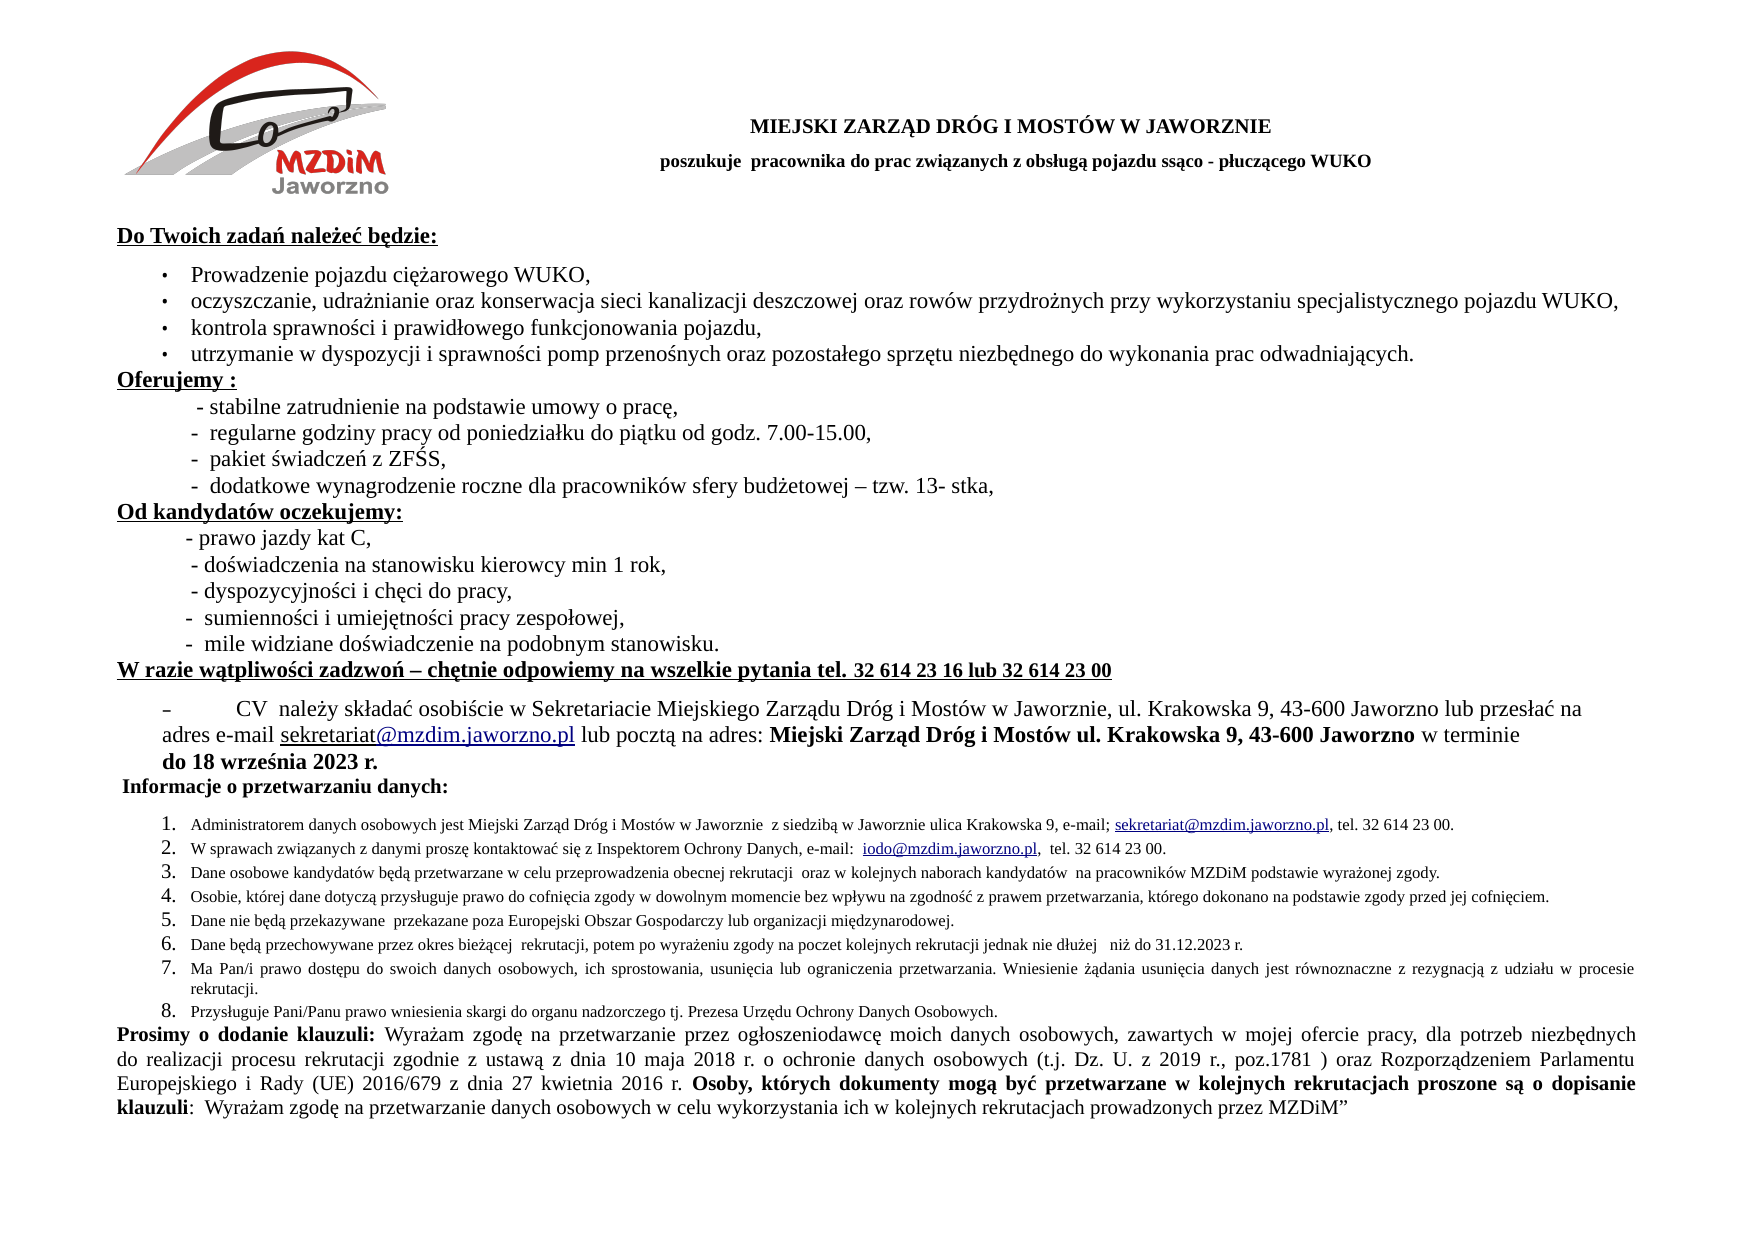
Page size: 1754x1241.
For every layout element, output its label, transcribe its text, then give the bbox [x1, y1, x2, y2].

list - regularne godziny pracy od poniedziałku do piątku od godz. 7.00-15.00, [191, 419, 1637, 445]
text - sumienności i umiejętności pracy zespołowej, [117, 603, 1637, 630]
text poszukuje pracownika do prac związanych z obsługą pojazdu ssąco - płuczącego WUKO [395, 150, 1637, 172]
list Osobie, której dane dotyczą przysługuje prawo do cofnięcia zgody w dowolnym momencie bez wpływu na zgodność z prawem przetwarzania, którego dokonano na podstawie zgody przed jej cofnięciem. [161, 883, 1637, 907]
text Informacje o przetwarzaniu danych: [117, 774, 1637, 798]
text - dyspozycyjności i chęci do pracy, [117, 577, 1637, 603]
list Prowadzenie pojazdu ciężarowego WUKO, [161, 261, 1637, 287]
text Od kandydatów oczekujemy: [117, 498, 1637, 524]
list Przysługuje Pani/Panu prawo wniesienia skargi do organu nadzorczego tj. Prezesa Urzędu Ochrony Danych Osobowych. [161, 998, 1637, 1022]
text W razie wątpliwości zadzwoń – chętnie odpowiemy na wszelkie pytania tel. 32 614 23 16 lub 32 614 23 00 [117, 656, 1637, 683]
text Oferujemy : [117, 366, 1637, 393]
list Dane osobowe kandydatów będą przetwarzane w celu przeprowadzenia obecnej rekrutacji oraz w kolejnych naborach kandydatów na pracowników MZDiM podstawie wyrażonej zgody. [161, 859, 1637, 883]
list kontrola sprawności i prawidłowego funkcjonowania pojazdu, [161, 314, 1637, 340]
list CV należy składać osobiście w Sekretariacie Miejskiego Zarządu Dróg i Mostów w Jaworznie, ul. Krakowska 9, 43-600 Jaworzno lub przesłać na adres e-mail sekretariat@mzdim.jaworzno.pl lub pocztą na adres: Miejski Zarząd Dróg i Mostów ul. Krakowska 9, 43-600 Jaworzno w terminie do 18 września 2023 r. [162, 695, 1592, 774]
list utrzymanie w dyspozycji i sprawności pomp przenośnych oraz pozostałego sprzętu niezbędnego do wykonania prac odwadniających. [161, 340, 1637, 366]
list W sprawach związanych z danymi proszę kontaktować się z Inspektorem Ochrony Danych, e-mail: iodo@mzdim.jaworzno.pl, tel. 32 614 23 00. [161, 835, 1637, 859]
list Ma Pan/i prawo dostępu do swoich danych osobowych, ich sprostowania, usunięcia lub ograniczenia przetwarzania. Wniesienie żądania usunięcia danych jest równoznaczne z rezygnacją z udziału w procesie rekrutacji. [161, 955, 1637, 998]
list - dodatkowe wynagrodzenie roczne dla pracowników sfery budżetowej – tzw. 13- stka, [191, 472, 1637, 498]
list oczyszczanie, udrażnianie oraz konserwacja sieci kanalizacji deszczowej oraz rowów przydrożnych przy wykorzystaniu specjalistycznego pojazdu WUKO, [161, 287, 1637, 314]
text Do Twoich zadań należeć będzie: [117, 222, 1637, 248]
list Administratorem danych osobowych jest Miejski Zarząd Dróg i Mostów w Jaworznie z siedzibą w Jaworznie ulica Krakowska 9, e-mail; sekretariat@mzdim.jaworzno.pl, tel. 32 614 23 00. [161, 811, 1637, 835]
text Prosimy o dodanie klauzuli: Wyrażam zgodę na przetwarzanie przez ogłoszeniodawcę moich danych osobowych, zawartych w mojej ofercie pracy, dla potrzeb niezbędnych do realizacji procesu rekrutacji zgodnie z ustawą z dnia 10 maja 2018 r. o ochronie danych osobowych (t.j. Dz. U. z 2019 r., poz.1781 ) oraz Rozporządzeniem Parlamentu Europejskiego i Rady (UE) 2016/679 z dnia 27 kwietnia 2016 r. Osoby, których dokumenty mogą być przetwarzane w kolejnych rekrutacjach proszone są o dopisanie klauzuli: Wyrażam zgodę na przetwarzanie danych osobowych w celu wykorzystania ich w kolejnych rekrutacjach prowadzonych przez MZDiM” [117, 1022, 1637, 1119]
text - mile widziane doświadczenie na podobnym stanowisku. [117, 630, 1637, 656]
list Dane nie będą przekazywane przekazane poza Europejski Obszar Gospodarczy lub organizacji międzynarodowej. [161, 907, 1637, 931]
text - doświadczenia na stanowisku kierowcy min 1 rok, [117, 551, 1637, 577]
text - prawo jazdy kat C, [117, 524, 1637, 551]
list Dane będą przechowywane przez okres bieżącej rekrutacji, potem po wyrażeniu zgody na poczet kolejnych rekrutacji jednak nie dłużej niż do 31.12.2023 r. [161, 931, 1637, 955]
picture [121, 42, 395, 199]
list - stabilne zatrudnienie na podstawie umowy o pracę, [191, 393, 1637, 419]
list - pakiet świadczeń z ZFŚS, [191, 445, 1637, 472]
text MIEJSKI ZARZĄD DRÓG I MOSTÓW W JAWORZNIE [395, 114, 1637, 138]
